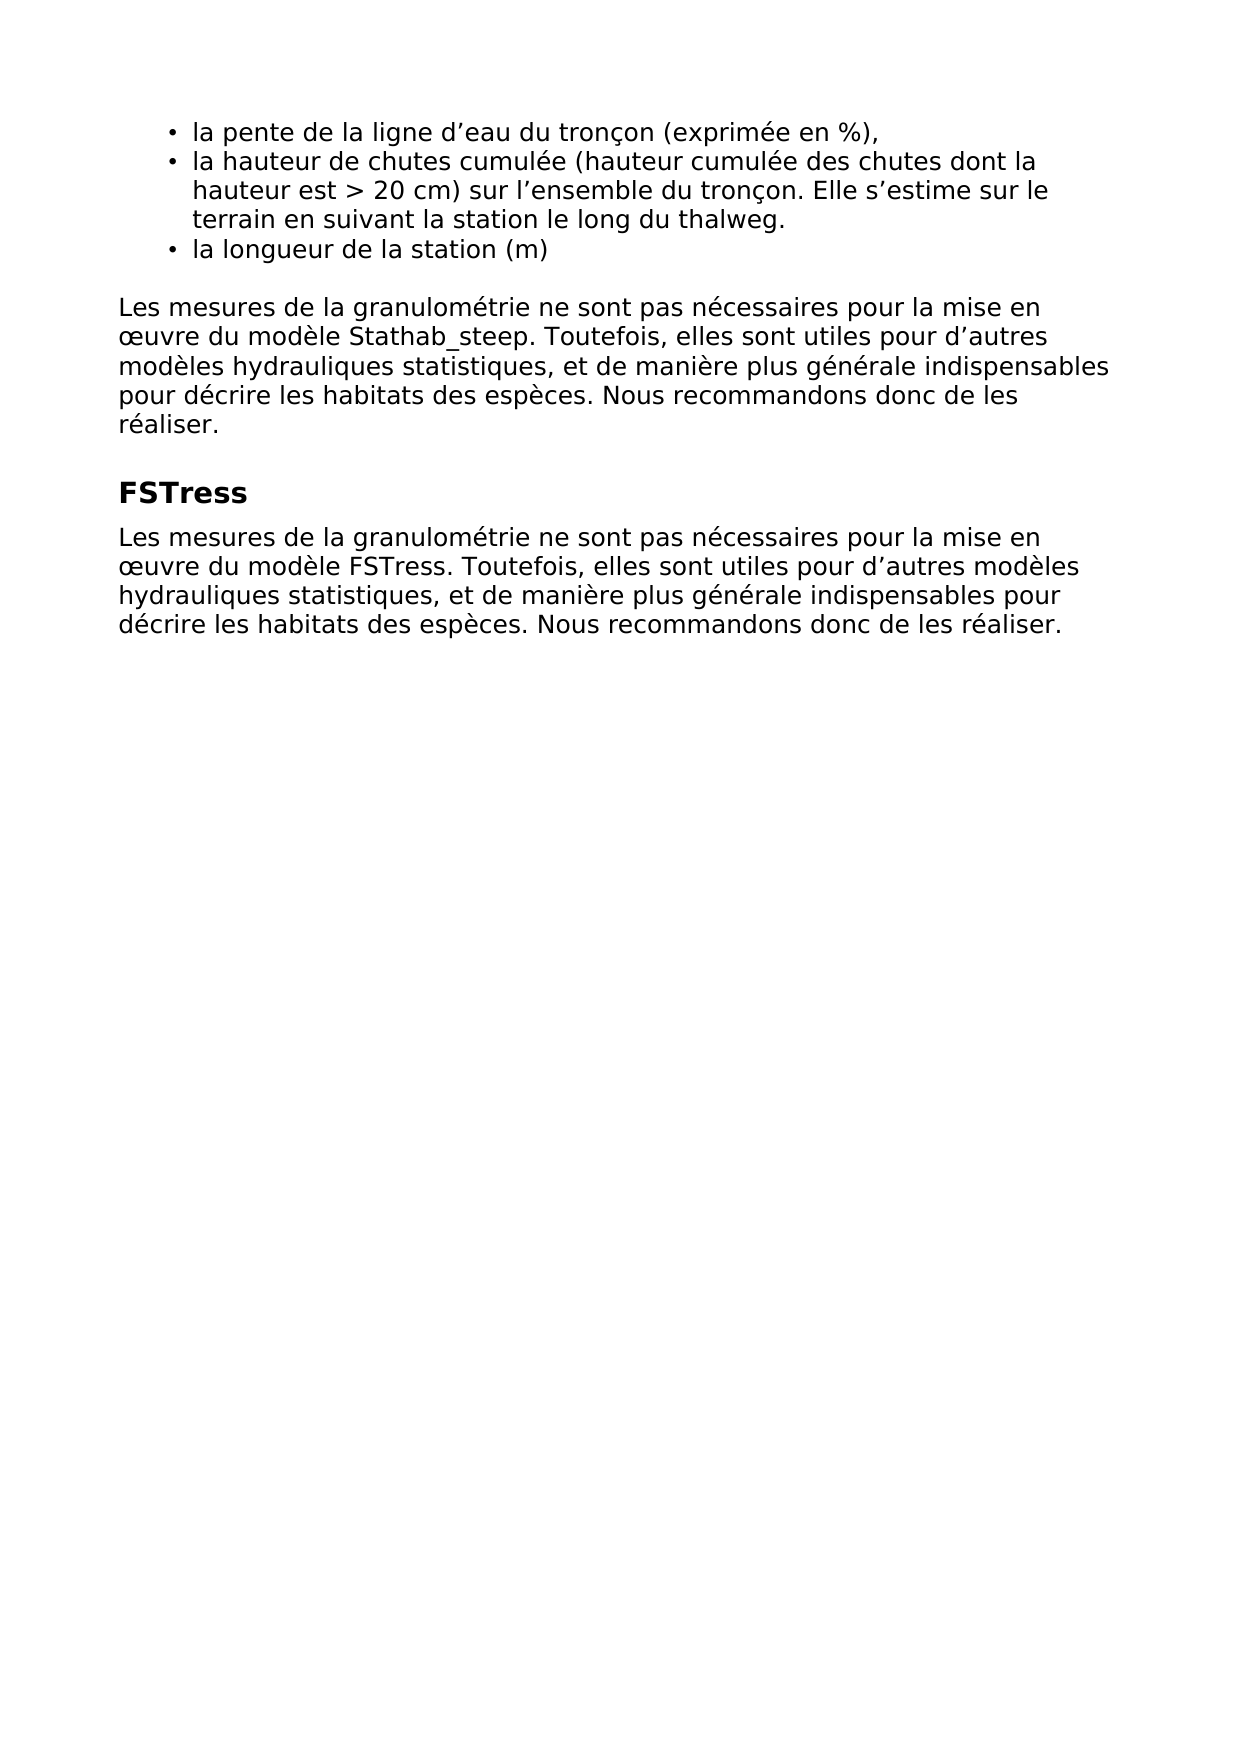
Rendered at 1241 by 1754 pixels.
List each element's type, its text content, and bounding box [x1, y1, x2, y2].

list la hauteur de chutes cumulée (hauteur cumulée des chutes dont la hauteur est > 20 cm) sur l’ensemble du tronçon. Elle s’estime sur le terrain en suivant la station le long du thalweg. [177, 147, 1122, 235]
text Les mesures de la granulométrie ne sont pas nécessaires pour la mise en œuvre du modèle Stathab_steep. Toutefois, elles sont utiles pour d’autres modèles hydrauliques statistiques, et de manière plus générale indispensables pour décrire les habitats des espèces. Nous recommandons donc de les réaliser. [118, 293, 1122, 439]
list la longueur de la station (m) [177, 235, 1122, 264]
subtitle FSTress [118, 477, 1122, 511]
text Les mesures de la granulométrie ne sont pas nécessaires pour la mise en œuvre du modèle FSTress. Toutefois, elles sont utiles pour d’autres modèles hydrauliques statistiques, et de manière plus générale indispensables pour décrire les habitats des espèces. Nous recommandons donc de les réaliser. [118, 523, 1122, 640]
list la pente de la ligne d’eau du tronçon (exprimée en %), [177, 118, 1122, 147]
